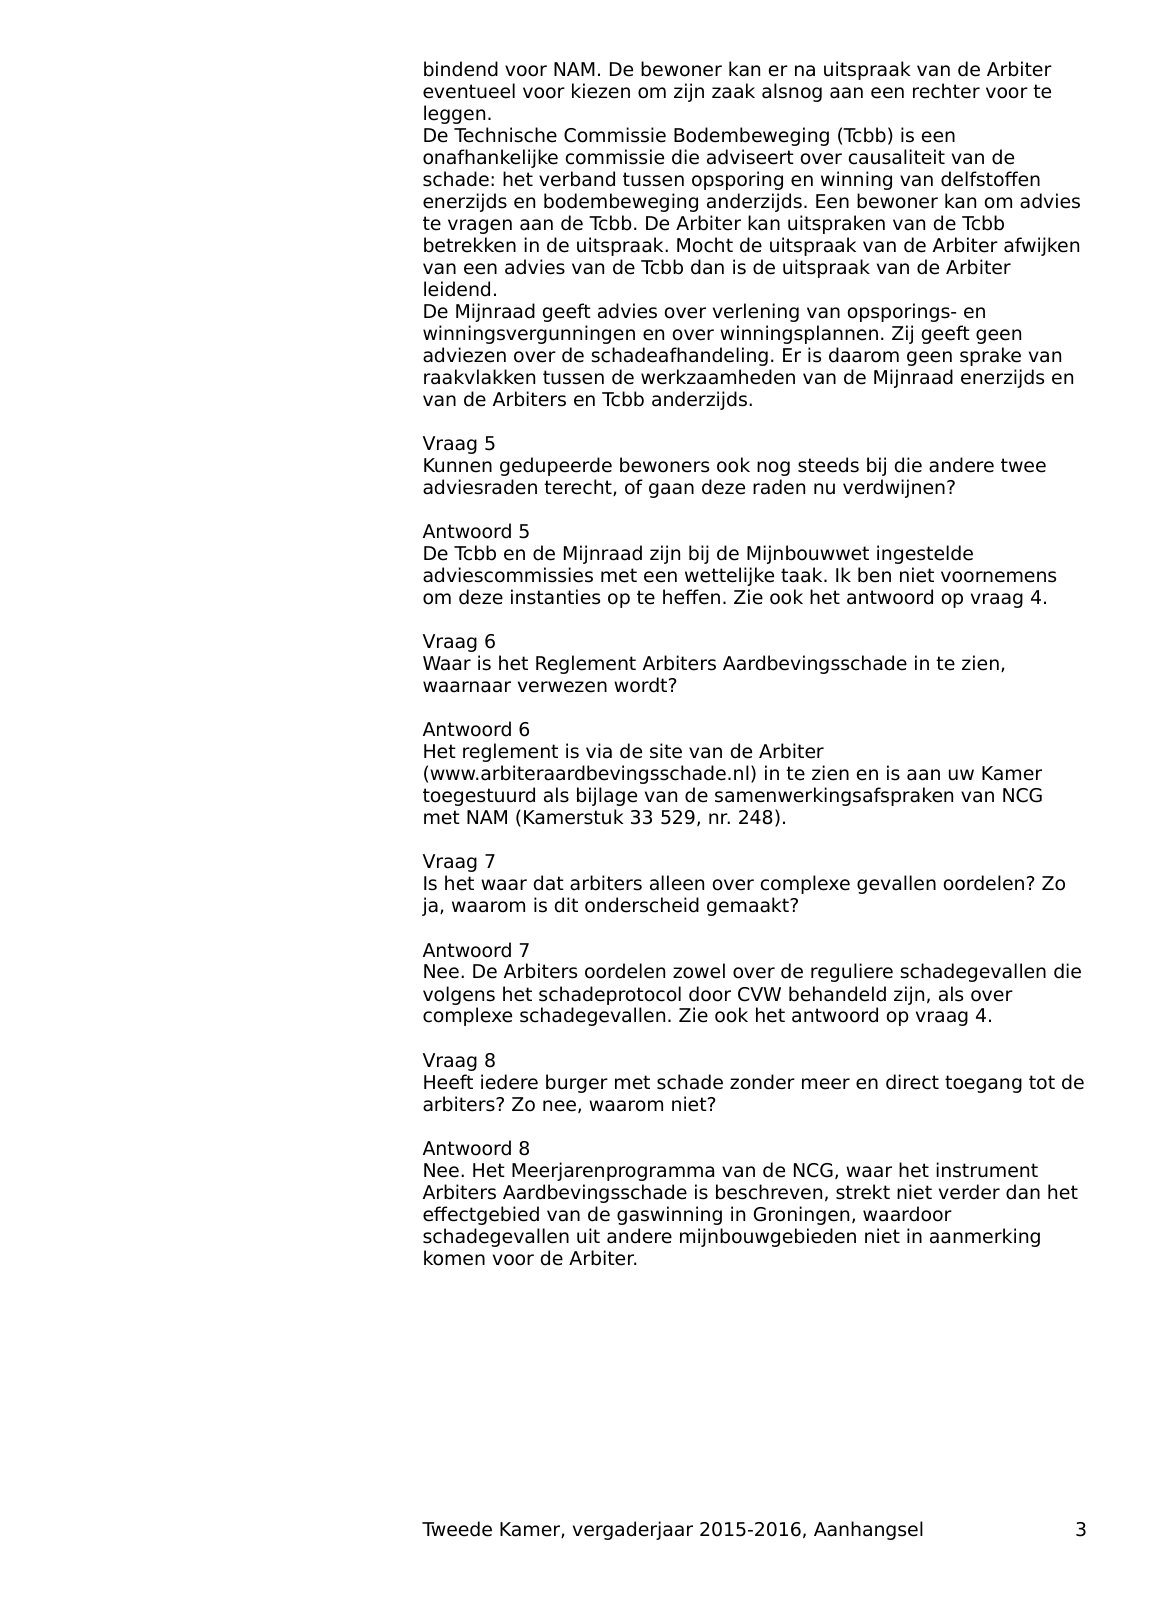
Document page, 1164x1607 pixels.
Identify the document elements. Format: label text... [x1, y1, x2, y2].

text Antwoord 5 [422, 521, 1087, 543]
text Nee. De Arbiters oordelen zowel over de reguliere schadegevallen die volgens het schadeprotocol door CVW behandeld zijn, als over complexe schadegevallen. Zie ook het antwoord op vraag 4. [422, 961, 1087, 1027]
text Waar is het Reglement Arbiters Aardbevingsschade in te zien, waarnaar verwezen wordt? [422, 653, 1087, 697]
text Vraag 7 [422, 851, 1087, 873]
text De Tcbb en de Mijnraad zijn bij de Mijnbouwwet ingestelde adviescommissies met een wettelijke taak. Ik ben niet voornemens om deze instanties op te heffen. Zie ook het antwoord op vraag 4. [422, 543, 1087, 609]
text Antwoord 8 [422, 1138, 1087, 1160]
text Vraag 5 [422, 433, 1087, 455]
text Het reglement is via de site van de Arbiter (www.arbiteraardbevingsschade.nl) in te zien en is aan uw Kamer toegestuurd als bijlage van de samenwerkingsafspraken van NCG met NAM (Kamerstuk 33 529, nr. 248). [422, 741, 1087, 829]
text Antwoord 6 [422, 719, 1087, 741]
text bindend voor NAM. De bewoner kan er na uitspraak van de Arbiter eventueel voor kiezen om zijn zaak alsnog aan een rechter voor te leggen. [422, 59, 1087, 125]
text De Mijnraad geeft advies over verlening van opsporings- en winningsvergunningen en over winningsplannen. Zij geeft geen adviezen over de schadeafhandeling. Er is daarom geen sprake van raakvlakken tussen de werkzaamheden van de Mijnraad enerzijds en van de Arbiters en Tcbb anderzijds. [422, 301, 1087, 411]
text Nee. Het Meerjarenprogramma van de NCG, waar het instrument Arbiters Aardbevingsschade is beschreven, strekt niet verder dan het effectgebied van de gaswinning in Groningen, waardoor schadegevallen uit andere mijnbouwgebieden niet in aanmerking komen voor de Arbiter. [422, 1160, 1087, 1269]
text Vraag 6 [422, 631, 1087, 653]
text Vraag 8 [422, 1049, 1087, 1072]
text Is het waar dat arbiters alleen over complexe gevallen oordelen? Zo ja, waarom is dit onderscheid gemaakt? [422, 873, 1087, 917]
text Antwoord 7 [422, 939, 1087, 961]
text Kunnen gedupeerde bewoners ook nog steeds bij die andere twee adviesraden terecht, of gaan deze raden nu verdwijnen? [422, 455, 1087, 499]
text De Technische Commissie Bodembeweging (Tcbb) is een onafhankelijke commissie die adviseert over causaliteit van de schade: het verband tussen opsporing en winning van delfstoffen enerzijds en bodembeweging anderzijds. Een bewoner kan om advies te vragen aan de Tcbb. De Arbiter kan uitspraken van de Tcbb betrekken in de uitspraak. Mocht de uitspraak van de Arbiter afwijken van een advies van de Tcbb dan is de uitspraak van de Arbiter leidend. [422, 125, 1087, 301]
text Heeft iedere burger met schade zonder meer en direct toegang tot de arbiters? Zo nee, waarom niet? [422, 1072, 1087, 1116]
